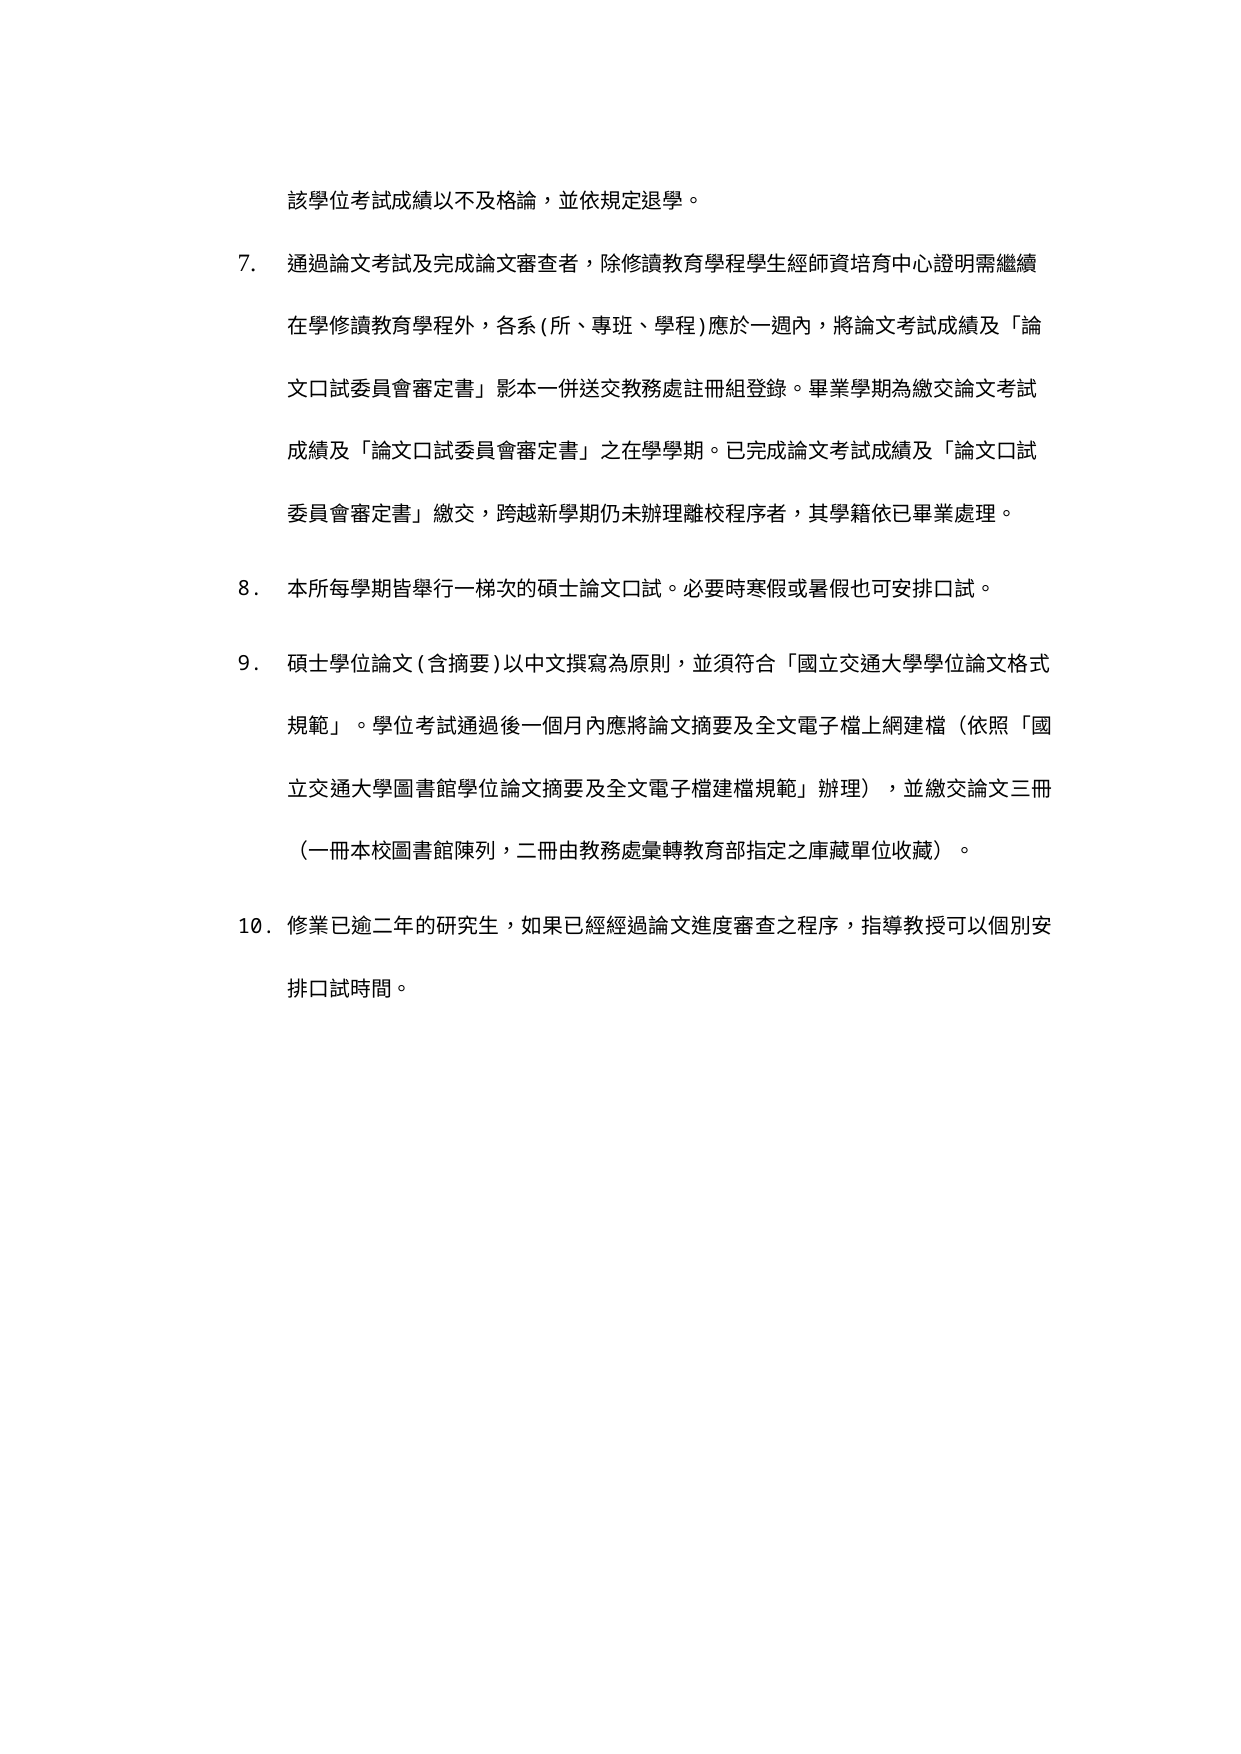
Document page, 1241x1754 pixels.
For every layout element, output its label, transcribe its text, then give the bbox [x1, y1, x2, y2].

list 修業已逾二年的研究生，如果已經經過論文進度審查之程序，指導教授可以個別安排口試時間。 [237, 877, 1053, 1002]
list 通過論文考試及完成論文審查者，除修讀教育學程學生經師資培育中心證明需繼續在學修讀教育學程外，各系(所、專班、學程)應於一週內，將論文考試成績及「論文口試委員會審定書」影本一併送交教務處註冊組登錄。畢業學期為繳交論文考試成績及「論文口試委員會審定書」之在學學期。已完成論文考試成績及「論文口試委員會審定書」繳交，跨越新學期仍未辦理離校程序者，其學籍依已畢業處理。 [237, 221, 1053, 533]
list 於1月31日或7月31日前通過論文考試，未能於次學期二週內完成論文審查繳交「論文口試委員會審定書」者，則次學期仍應註冊。至修業年限屆滿時仍未繳交者，該學位考試成績以不及格論，並依規定退學。 [237, 158, 1053, 221]
list 本所每學期皆舉行一梯次的碩士論文口試。必要時寒假或暑假也可安排口試。 [237, 539, 1053, 602]
list 碩士學位論文(含摘要)以中文撰寫為原則，並須符合「國立交通大學學位論文格式規範」。學位考試通過後一個月內應將論文摘要及全文電子檔上網建檔（依照「國立交通大學圖書館學位論文摘要及全文電子檔建檔規範」辦理），並繳交論文三冊（一冊本校圖書館陳列，二冊由教務處彙轉教育部指定之庫藏單位收藏）。 [237, 614, 1053, 864]
